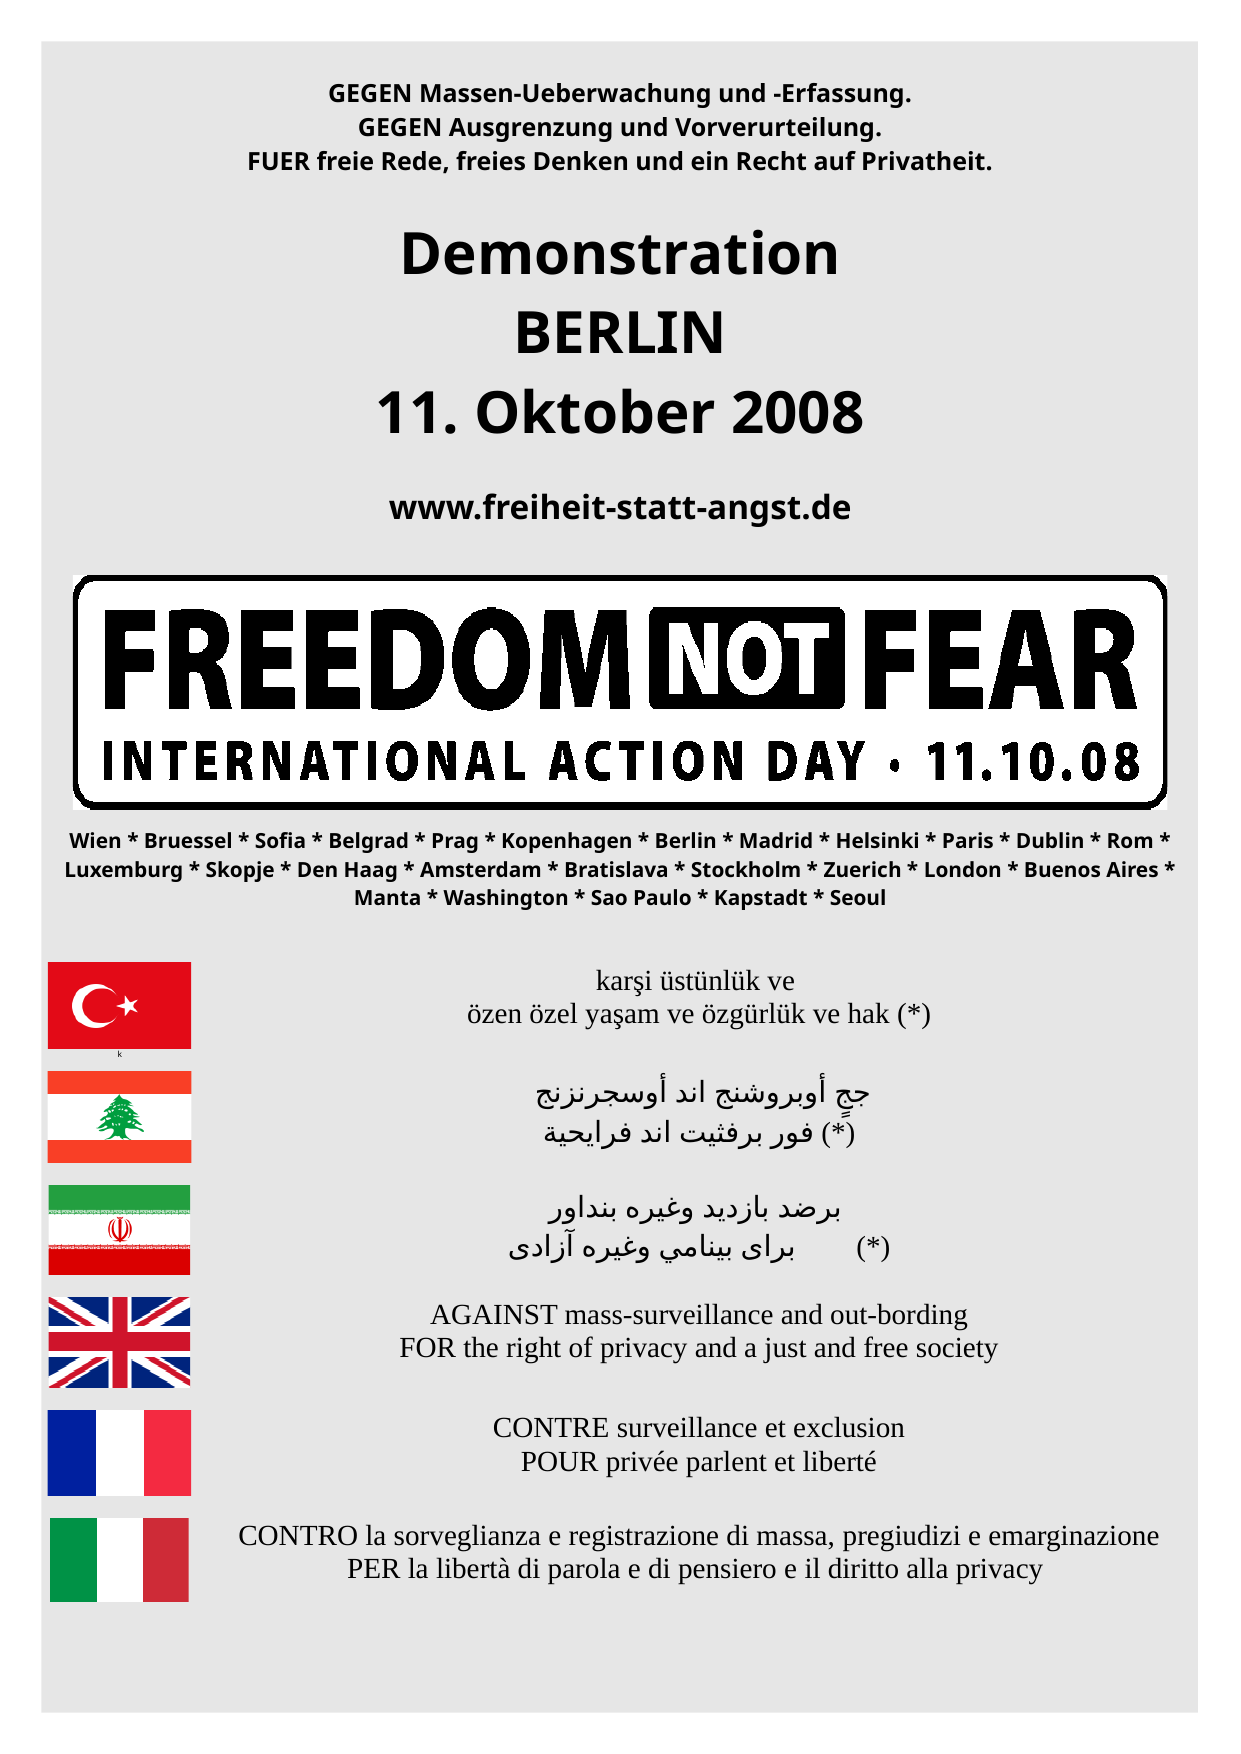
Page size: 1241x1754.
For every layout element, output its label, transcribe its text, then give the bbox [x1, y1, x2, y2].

text www.freiheit-statt-angst.de [41, 484, 1199, 529]
table_cell CONTRE surveillance et exclusion POUR privée parlent et liberté [198, 1404, 1200, 1512]
table_cell CONTRO la sorveglianza e registrazione di massa, pregiudizi e emarginazione PER la libertà di parola e di pensiero e il diritto alla privacy [198, 1513, 1200, 1618]
text BERLIN [41, 291, 1199, 371]
text Demonstration [41, 212, 1199, 291]
table_header k [41, 957, 197, 1066]
table_cell [41, 1066, 197, 1180]
picture [72, 575, 1168, 810]
picture [47, 1071, 192, 1163]
table_cell ججٍ أوبروشنج اند أوسجرنزنج فور برفثيت اند فرايحية (*) [198, 1066, 1200, 1180]
table_cell [41, 1404, 197, 1512]
picture [48, 1297, 191, 1388]
text GEGEN Massen-Ueberwachung und -Erfassung. [41, 75, 1199, 109]
table_cell AGAINST mass-surveillance and out-bording FOR the right of privacy and a just and free society [198, 1291, 1200, 1404]
picture [48, 1185, 191, 1275]
text Wien * Bruessel * Sofia * Belgrad * Prag * Kopenhagen * Berlin * Madrid * Helsinki * Paris * Dublin * Rom * Luxemburg * Skopje * Den Haag * Amsterdam * Bratislava * Stockholm * Zuerich * London * Buenos Aires * Manta * Washington * Sao Paulo * Kapstadt * Seoul [41, 826, 1199, 912]
table_cell [41, 1291, 197, 1404]
table_cell [41, 1180, 197, 1291]
picture [47, 1410, 192, 1496]
table_cell [41, 1513, 197, 1618]
text GEGEN Ausgrenzung und Vorverurteilung. [41, 109, 1199, 143]
picture [50, 1518, 189, 1602]
text FUER freie Rede, freies Denken und ein Recht auf Privatheit. [41, 143, 1199, 178]
table_header karşi üstünlük ve özen özel yaşam ve özgürlük ve hak (*) [198, 957, 1200, 1066]
text 11. Oktober 2008 [41, 371, 1199, 450]
table_cell برضد بازديد وغيره بنداور برای بينامي وغيره آزادى (*) [198, 1180, 1200, 1291]
picture [47, 962, 192, 1049]
